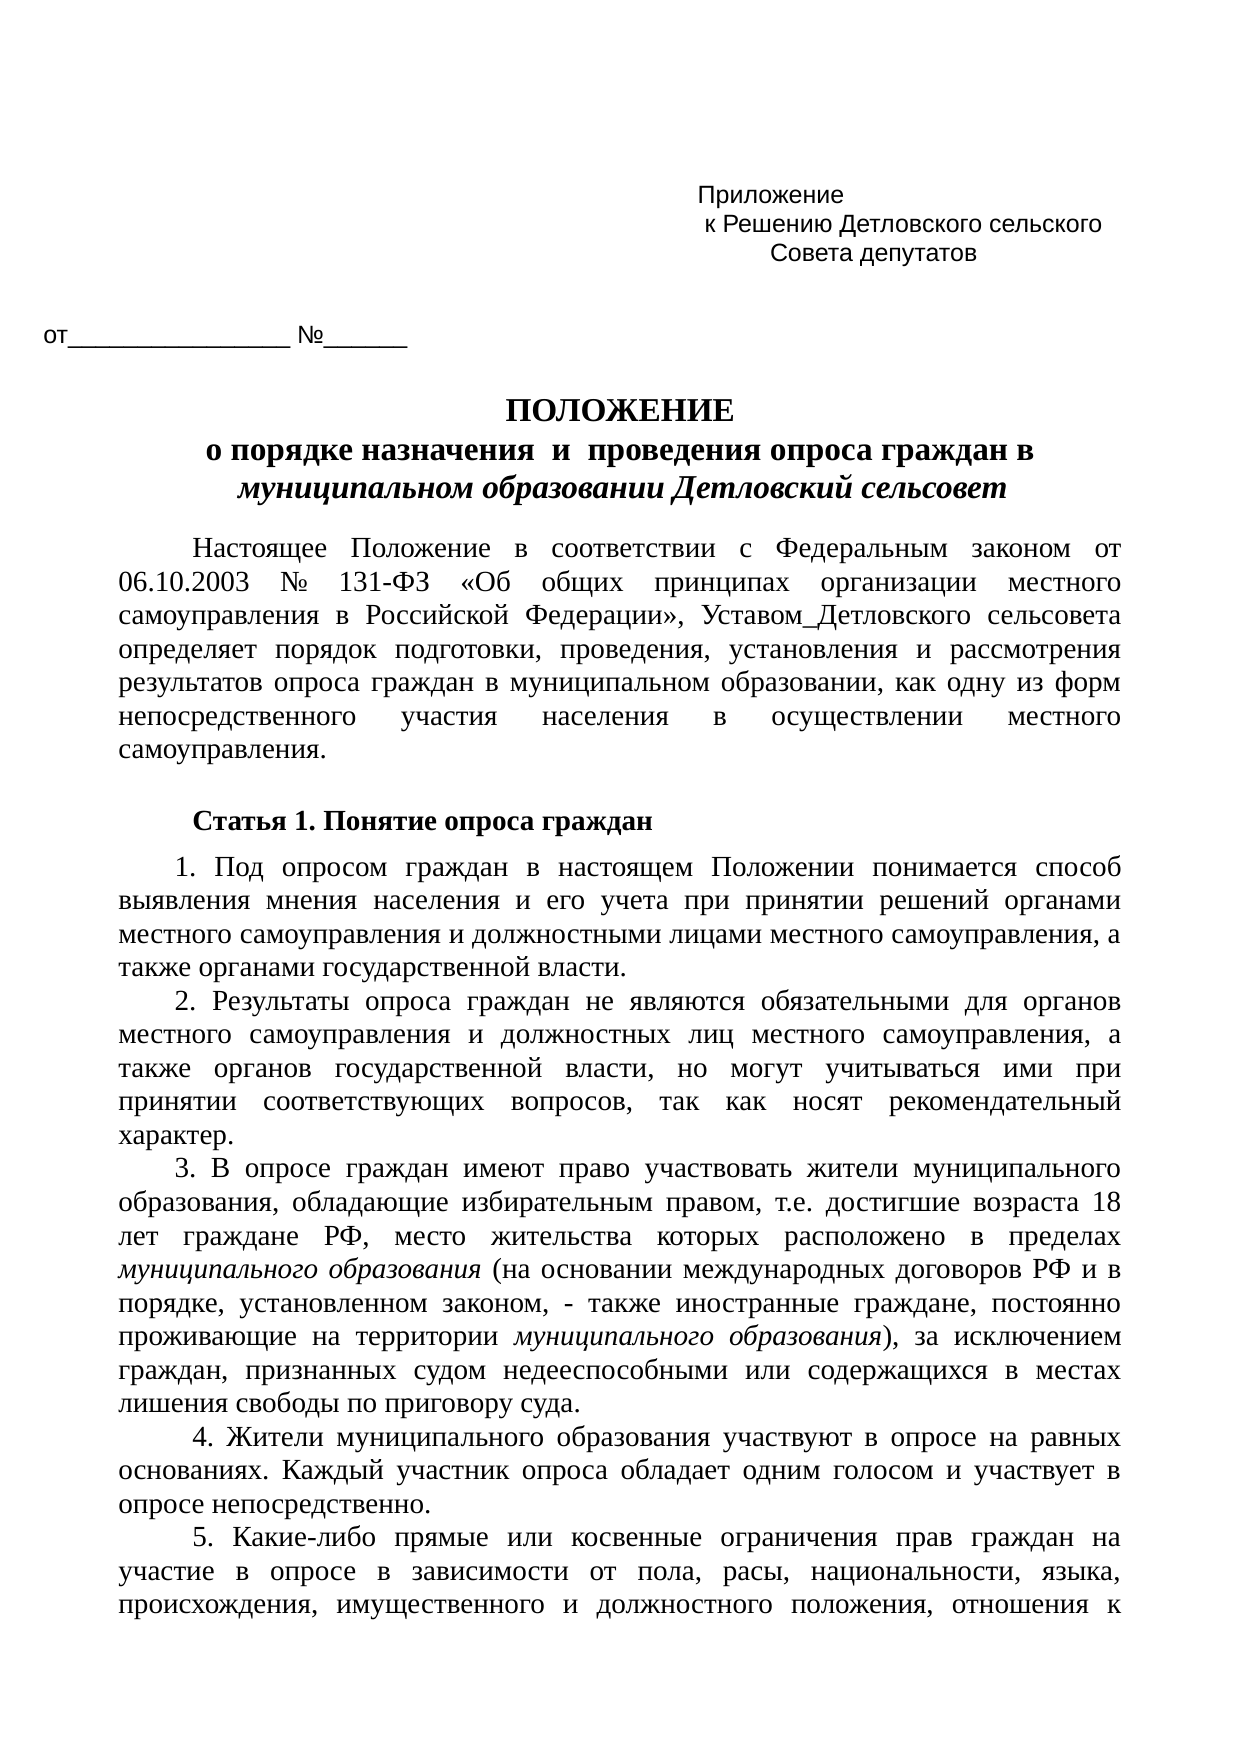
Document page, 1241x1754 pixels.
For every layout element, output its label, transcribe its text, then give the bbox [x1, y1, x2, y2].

text 3. В опросе граждан имеют право участвовать жители муниципального образования, обладающие избирательным правом, т.е. достигшие возраста 18 лет граждане РФ, место жительства которых расположено в пределах муниципального образования (на основании международных договоров РФ и в порядке, установленном законом, - также иностранные граждане, постоянно проживающие на территории муниципального образования), за исключением граждан, признанных судом недееспособными или содержащихся в местах лишения свободы по приговору суда. [118, 1151, 1122, 1419]
text Совета депутатов [43, 238, 1216, 267]
text Настоящее Положение в соответствии с Федеральным законом от 06.10.2003 № 131-ФЗ «Об общих принципах организации местного самоуправления в Российской Федерации», Уставом_Детловского сельсовета определяет порядок подготовки, проведения, установления и рассмотрения результатов опроса граждан в муниципальном образовании, как одну из форм непосредственного участия населения в осуществлении местного самоуправления. [118, 530, 1122, 765]
text Статья 1. Понятие опроса граждан [118, 803, 1122, 836]
text 2. Результаты опроса граждан не являются обязательными для органов местного самоуправления и должностных лиц местного самоуправления, а также органов государственной власти, но могут учитываться ими при принятии соответствующих вопросов, так как носят рекомендательный характер. [118, 983, 1122, 1151]
text к Решению Детловского сельского [43, 209, 1216, 238]
text 5. Какие-либо прямые или косвенные ограничения прав граждан на участие в опросе в зависимости от пола, расы, национальности, языка, происхождения, имущественного и должностного положения, отношения к [118, 1519, 1122, 1620]
text 1. Под опросом граждан в настоящем Положении понимается способ выявления мнения населения и его учета при принятии решений органами местного самоуправления и должностными лицами местного самоуправления, а также органами государственной власти. [118, 849, 1122, 983]
text муниципальном образовании Детловский сельсовет [118, 467, 1122, 505]
text от________________ №______ [43, 292, 1216, 349]
text о порядке назначения и проведения опроса граждан в [118, 429, 1122, 467]
text 4. Жители муниципального образования участвуют в опросе на равных основаниях. Каждый участник опроса обладает одним голосом и участвует в опросе непосредственно. [118, 1419, 1122, 1519]
text Приложение [43, 180, 1216, 209]
text ПОЛОЖЕНИЕ [118, 390, 1122, 429]
